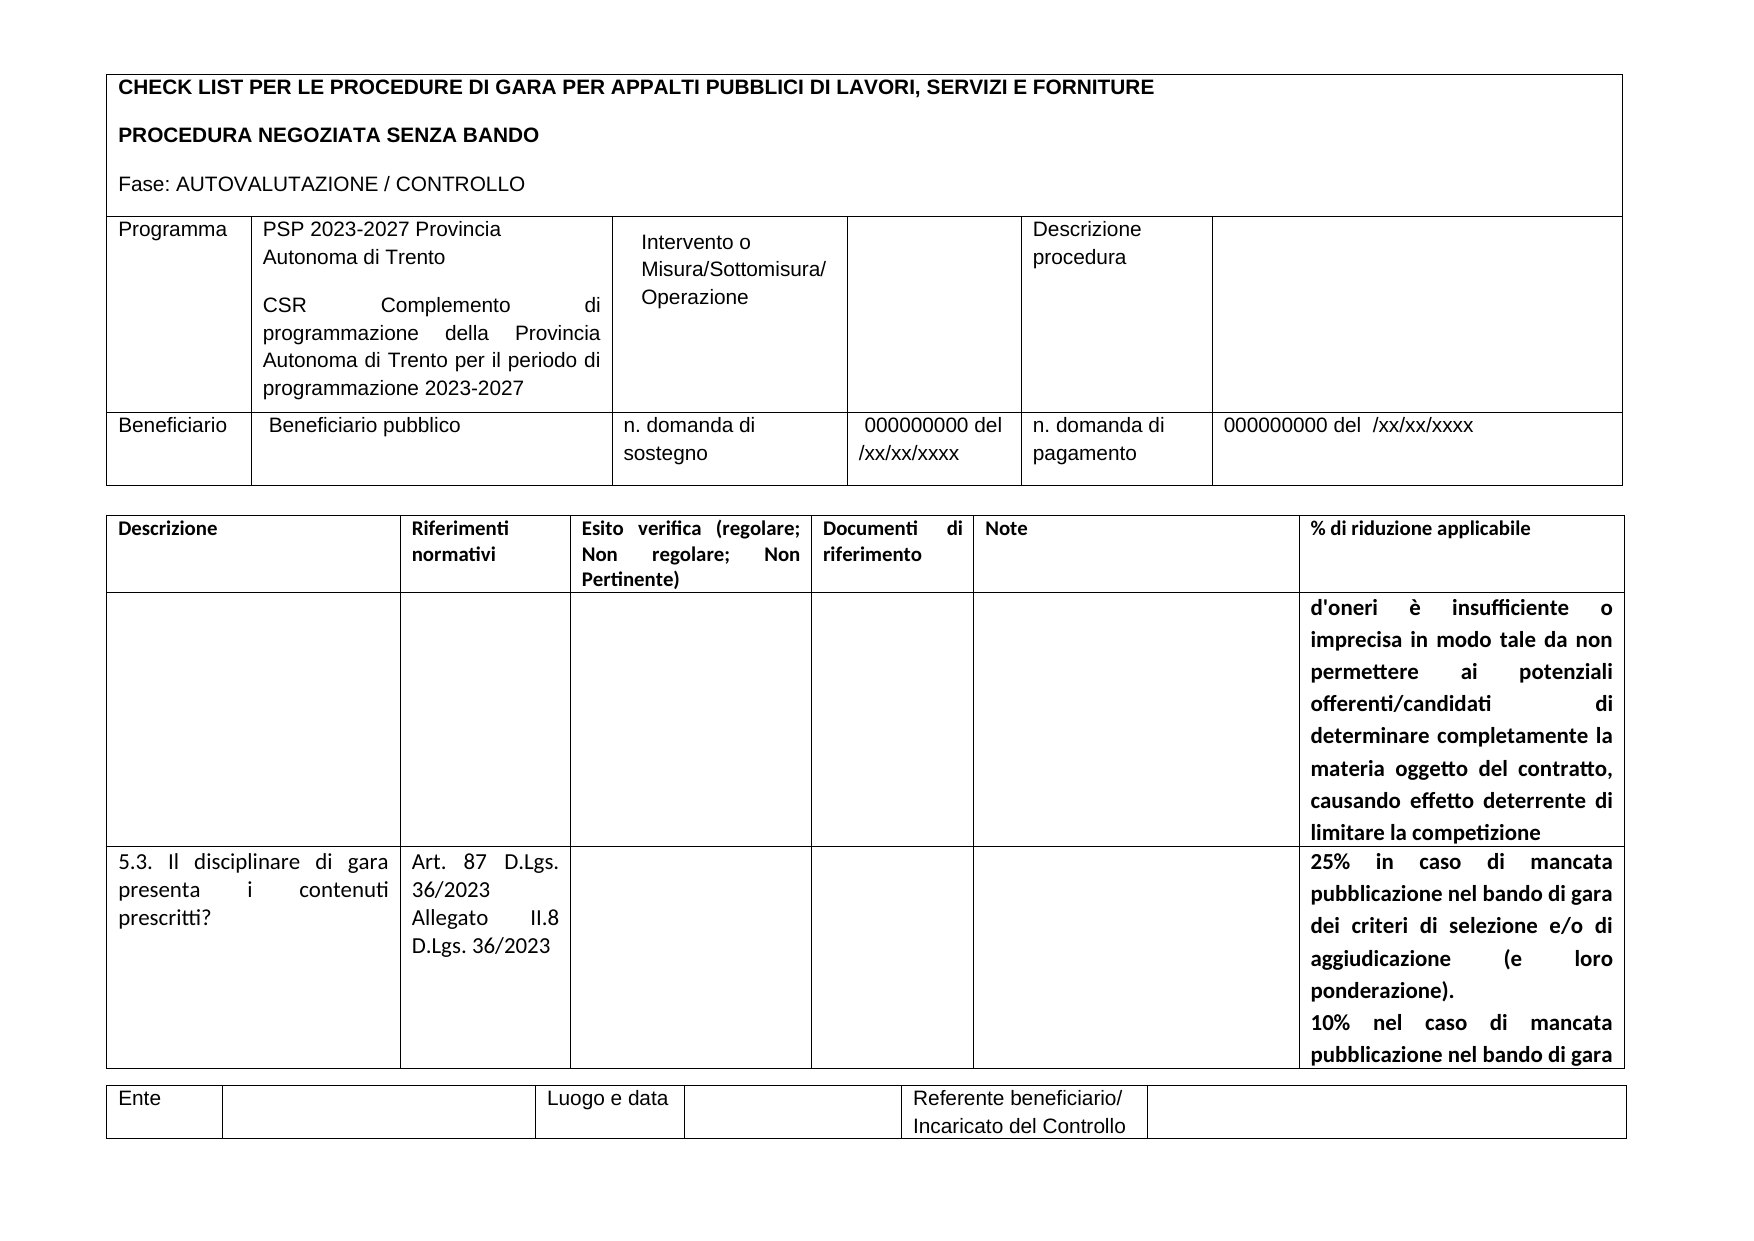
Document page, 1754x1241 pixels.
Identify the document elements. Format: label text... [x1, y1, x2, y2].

table_header Descrizione [107, 516, 400, 592]
table_header Documenti di riferimento [812, 516, 973, 592]
table_cell Art. 87 D.Lgs. 36/2023 Allegato II.8 D.Lgs. 36/2023 [401, 847, 570, 1068]
table_cell [571, 593, 811, 846]
table_cell [812, 847, 973, 1068]
table_cell [107, 593, 400, 846]
table_header Esito verifica (regolare; Non regolare; Non Pertinente) [571, 516, 811, 592]
table_cell [812, 593, 973, 846]
table_header Note [974, 516, 1299, 592]
table_cell 5.3. Il disciplinare di gara presenta i contenuti prescritti? [107, 847, 400, 1068]
table_cell 25% in caso di mancata pubblicazione nel bando di gara dei criteri di selezione e/o di aggiudicazione (e loro ponderazione). 10% nel caso di mancata pubblicazione nel bando di gara [1300, 847, 1624, 1068]
table_cell [974, 593, 1299, 846]
table_cell [571, 847, 811, 1068]
table_cell [974, 847, 1299, 1068]
table_cell [401, 593, 570, 846]
table_cell d'oneri è insufficiente o imprecisa in modo tale da non permettere ai potenziali offerenti/candidati di determinare completamente la materia oggetto del contratto, causando effetto deterrente di limitare la competizione [1300, 593, 1624, 846]
table_header % di riduzione applicabile [1300, 516, 1624, 592]
table_header Riferimenti normativi [401, 516, 570, 592]
